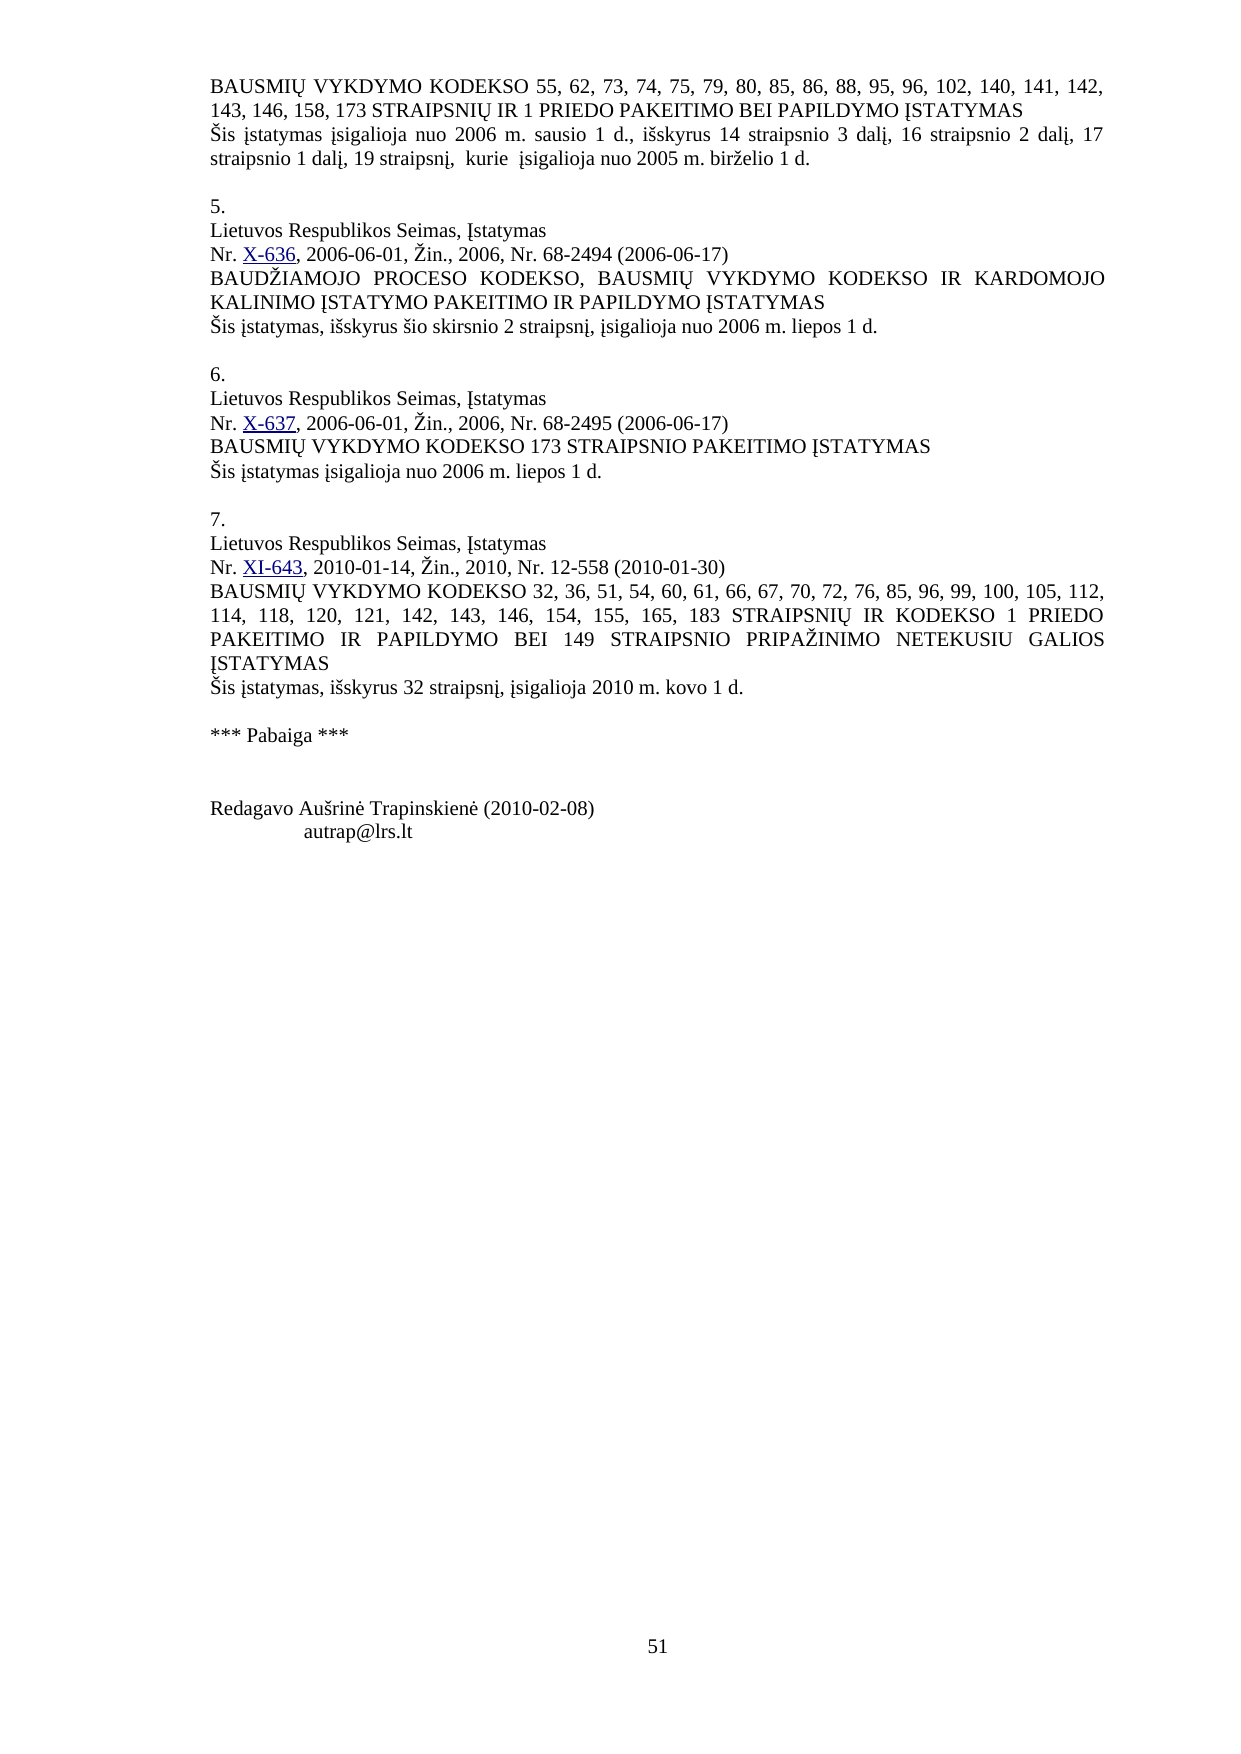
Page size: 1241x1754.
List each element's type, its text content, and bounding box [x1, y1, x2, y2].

text Nr. XI-643, 2010-01-14, Žin., 2010, Nr. 12-558 (2010-01-30) [210, 555, 1106, 579]
text Šis įstatymas įsigalioja nuo 2006 m. liepos 1 d. [210, 458, 1106, 483]
text 7. [210, 507, 1106, 531]
text Šis įstatymas, išskyrus 32 straipsnį, įsigalioja 2010 m. kovo 1 d. [210, 675, 1106, 699]
text *** Pabaiga *** [210, 723, 1106, 747]
text BAUSMIŲ VYKDYMO KODEKSO 32, 36, 51, 54, 60, 61, 66, 67, 70, 72, 76, 85, 96, 99, 100, 105, 112, 114, 118, 120, 121, 142, 143, 146, 154, 155, 165, 183 STRAIPSNIŲ IR KODEKSO 1 PRIEDO PAKEITIMO IR PAPILDYMO BEI 149 STRAIPSNIO PRIPAŽINIMO NETEKUSIU GALIOS ĮSTATYMAS [210, 579, 1106, 675]
text Nr. X-637, 2006-06-01, Žin., 2006, Nr. 68-2495 (2006-06-17) [210, 410, 1106, 434]
text BAUSMIŲ VYKDYMO KODEKSO 173 STRAIPSNIO PAKEITIMO ĮSTATYMAS [210, 434, 1106, 458]
text autrap@lrs.lt [210, 819, 1106, 843]
text Lietuvos Respublikos Seimas, Įstatymas [210, 386, 1106, 410]
text Šis įstatymas, išskyrus šio skirsnio 2 straipsnį, įsigalioja nuo 2006 m. liepos 1 d. [210, 314, 1106, 338]
text 6. [210, 362, 1106, 386]
text Redagavo Aušrinė Trapinskienė (2010-02-08) [210, 795, 1106, 819]
text 5. [210, 194, 1106, 218]
text Lietuvos Respublikos Seimas, Įstatymas [210, 531, 1106, 555]
text BAUDŽIAMOJO PROCESO KODEKSO, BAUSMIŲ VYKDYMO KODEKSO IR KARDOMOJO KALINIMO ĮSTATYMO PAKEITIMO IR PAPILDYMO ĮSTATYMAS [210, 266, 1106, 314]
text Nr. X-636, 2006-06-01, Žin., 2006, Nr. 68-2494 (2006-06-17) [210, 242, 1106, 266]
text BAUSMIŲ VYKDYMO KODEKSO 55, 62, 73, 74, 75, 79, 80, 85, 86, 88, 95, 96, 102, 140, 141, 142, 143, 146, 158, 173 STRAIPSNIŲ IR 1 PRIEDO PAKEITIMO BEI PAPILDYMO ĮSTATYMAS [210, 73, 1106, 122]
text Lietuvos Respublikos Seimas, Įstatymas [210, 218, 1106, 242]
text Šis įstatymas įsigalioja nuo 2006 m. sausio 1 d., išskyrus 14 straipsnio 3 dalį, 16 straipsnio 2 dalį, 17 straipsnio 1 dalį, 19 straipsnį, kurie įsigalioja nuo 2005 m. birželio 1 d. [210, 122, 1106, 170]
